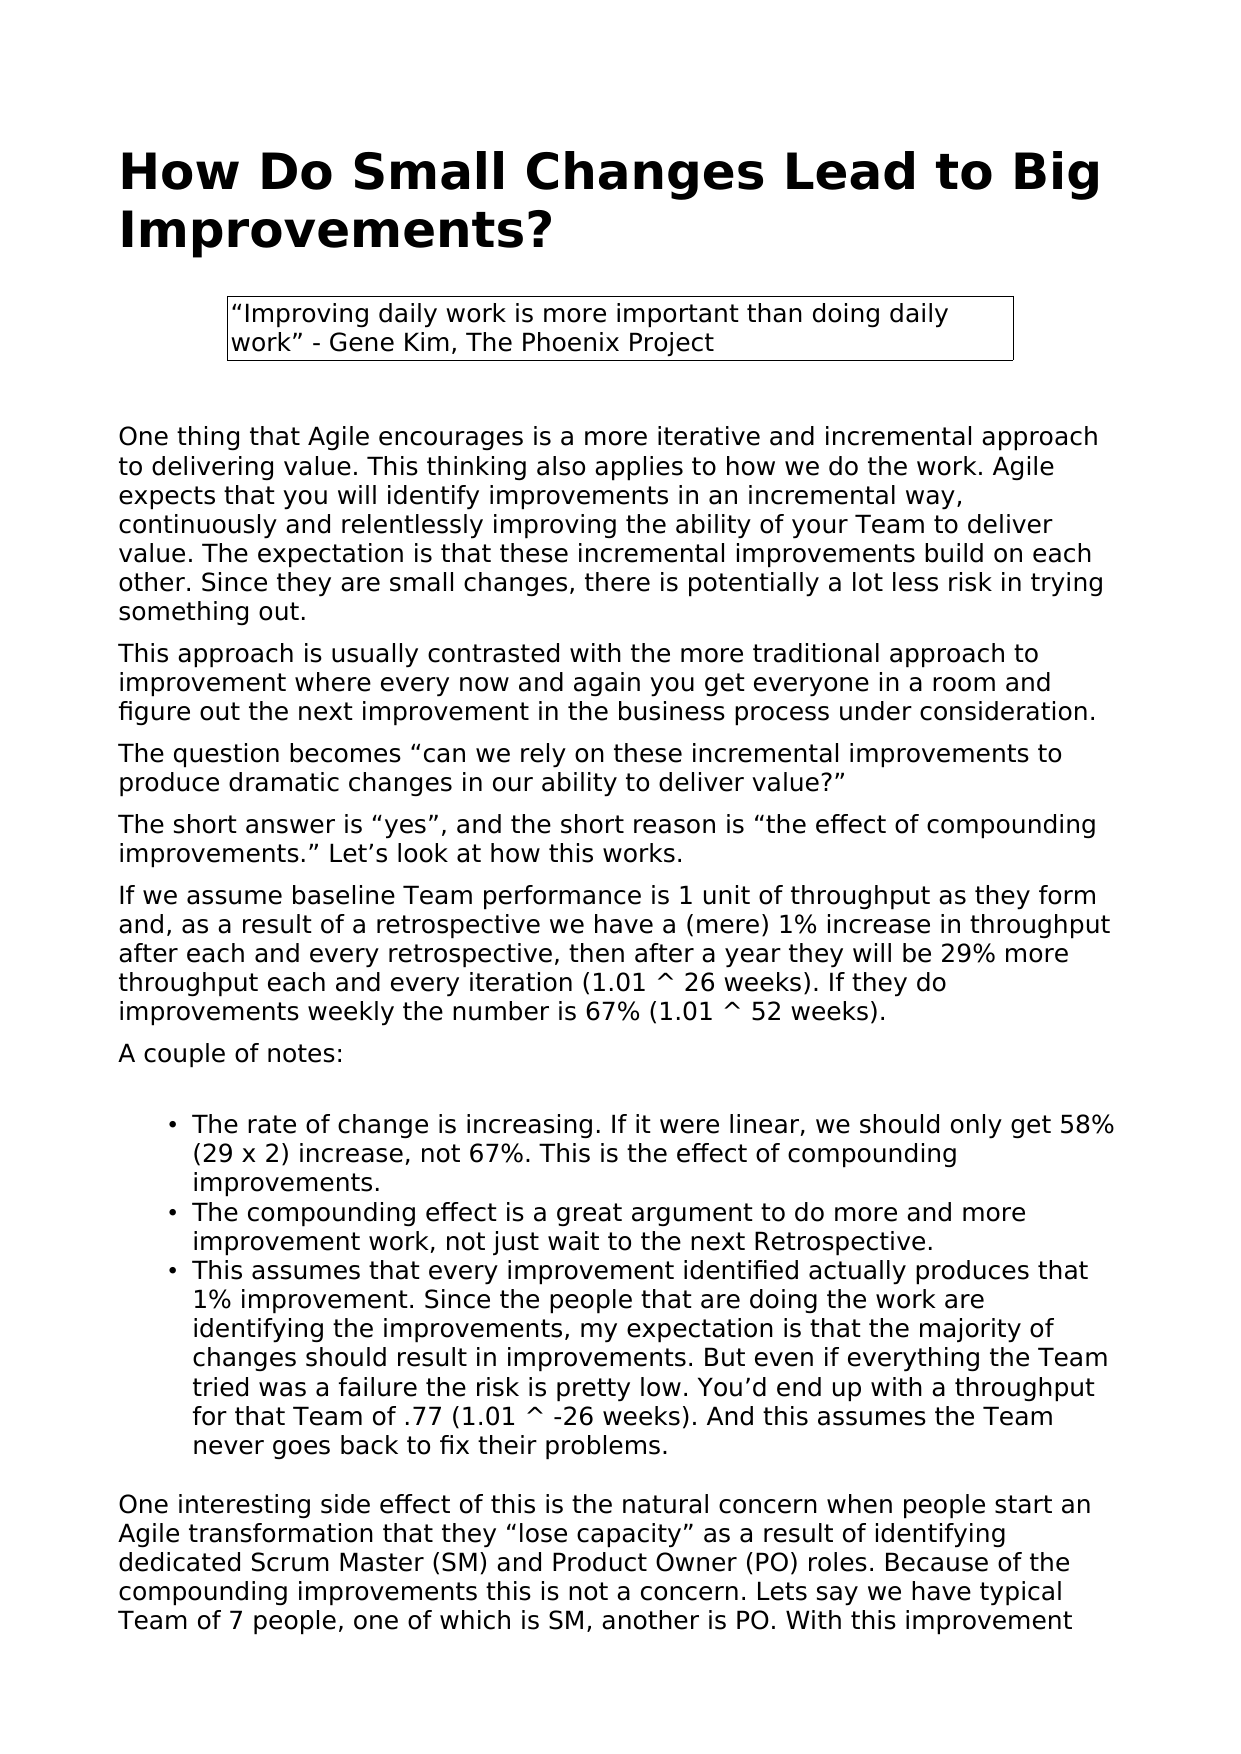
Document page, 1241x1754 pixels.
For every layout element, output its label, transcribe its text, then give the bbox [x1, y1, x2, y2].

text If we assume baseline Team performance is 1 unit of throughput as they form and, as a result of a retrospective we have a (mere) 1% increase in throughput after each and every retrospective, then after a year they will be 29% more throughput each and every iteration (1.01 ^ 26 weeks). If they do improvements weekly the number is 67% (1.01 ^ 52 weeks). [118, 881, 1122, 1027]
text A couple of notes: [118, 1039, 1122, 1068]
list This assumes that every improvement identified actually produces that 1% improvement. Since the people that are doing the work are identifying the improvements, my expectation is that the majority of changes should result in improvements. But even if everything the Team tried was a failure the risk is pretty low. You’d end up with a throughput for that Team of .77 (1.01 ^ -26 weeks). And this assumes the Team never goes back to fix their problems. [177, 1256, 1122, 1460]
text One interesting side effect of this is the natural concern when people start an Agile transformation that they “lose capacity” as a result of identifying dedicated Scrum Master (SM) and Product Owner (PO) roles. Because of the compounding improvements this is not a concern. Lets say we have typical Team of 7 people, one of which is SM, another is PO. With this improvement [118, 1490, 1122, 1636]
text The question becomes “can we rely on these incremental improvements to produce dramatic changes in our ability to deliver value?” [118, 739, 1122, 797]
text This approach is usually contrasted with the more traditional approach to improvement where every now and again you get everyone in a room and figure out the next improvement in the business process under consideration. [118, 639, 1122, 727]
table_header “Improving daily work is more important than doing daily work” - Gene Kim, The Phoenix Project [228, 297, 1013, 360]
list The rate of change is increasing. If it were linear, we should only get 58% (29 x 2) increase, not 67%. This is the effect of compounding improvements. [177, 1110, 1122, 1198]
text One thing that Agile encourages is a more iterative and incremental approach to delivering value. This thinking also applies to how we do the work. Agile expects that you will identify improvements in an incremental way, continuously and relentlessly improving the ability of your Team to deliver value. The expectation is that these incremental improvements build on each other. Since they are small changes, there is potentially a lot less risk in trying something out. [118, 422, 1122, 627]
subtitle How Do Small Changes Lead to Big Improvements? [118, 143, 1122, 259]
text The short answer is “yes”, and the short reason is “the effect of compounding improvements.” Let’s look at how this works. [118, 810, 1122, 868]
list The compounding effect is a great argument to do more and more improvement work, not just wait to the next Retrospective. [177, 1198, 1122, 1256]
